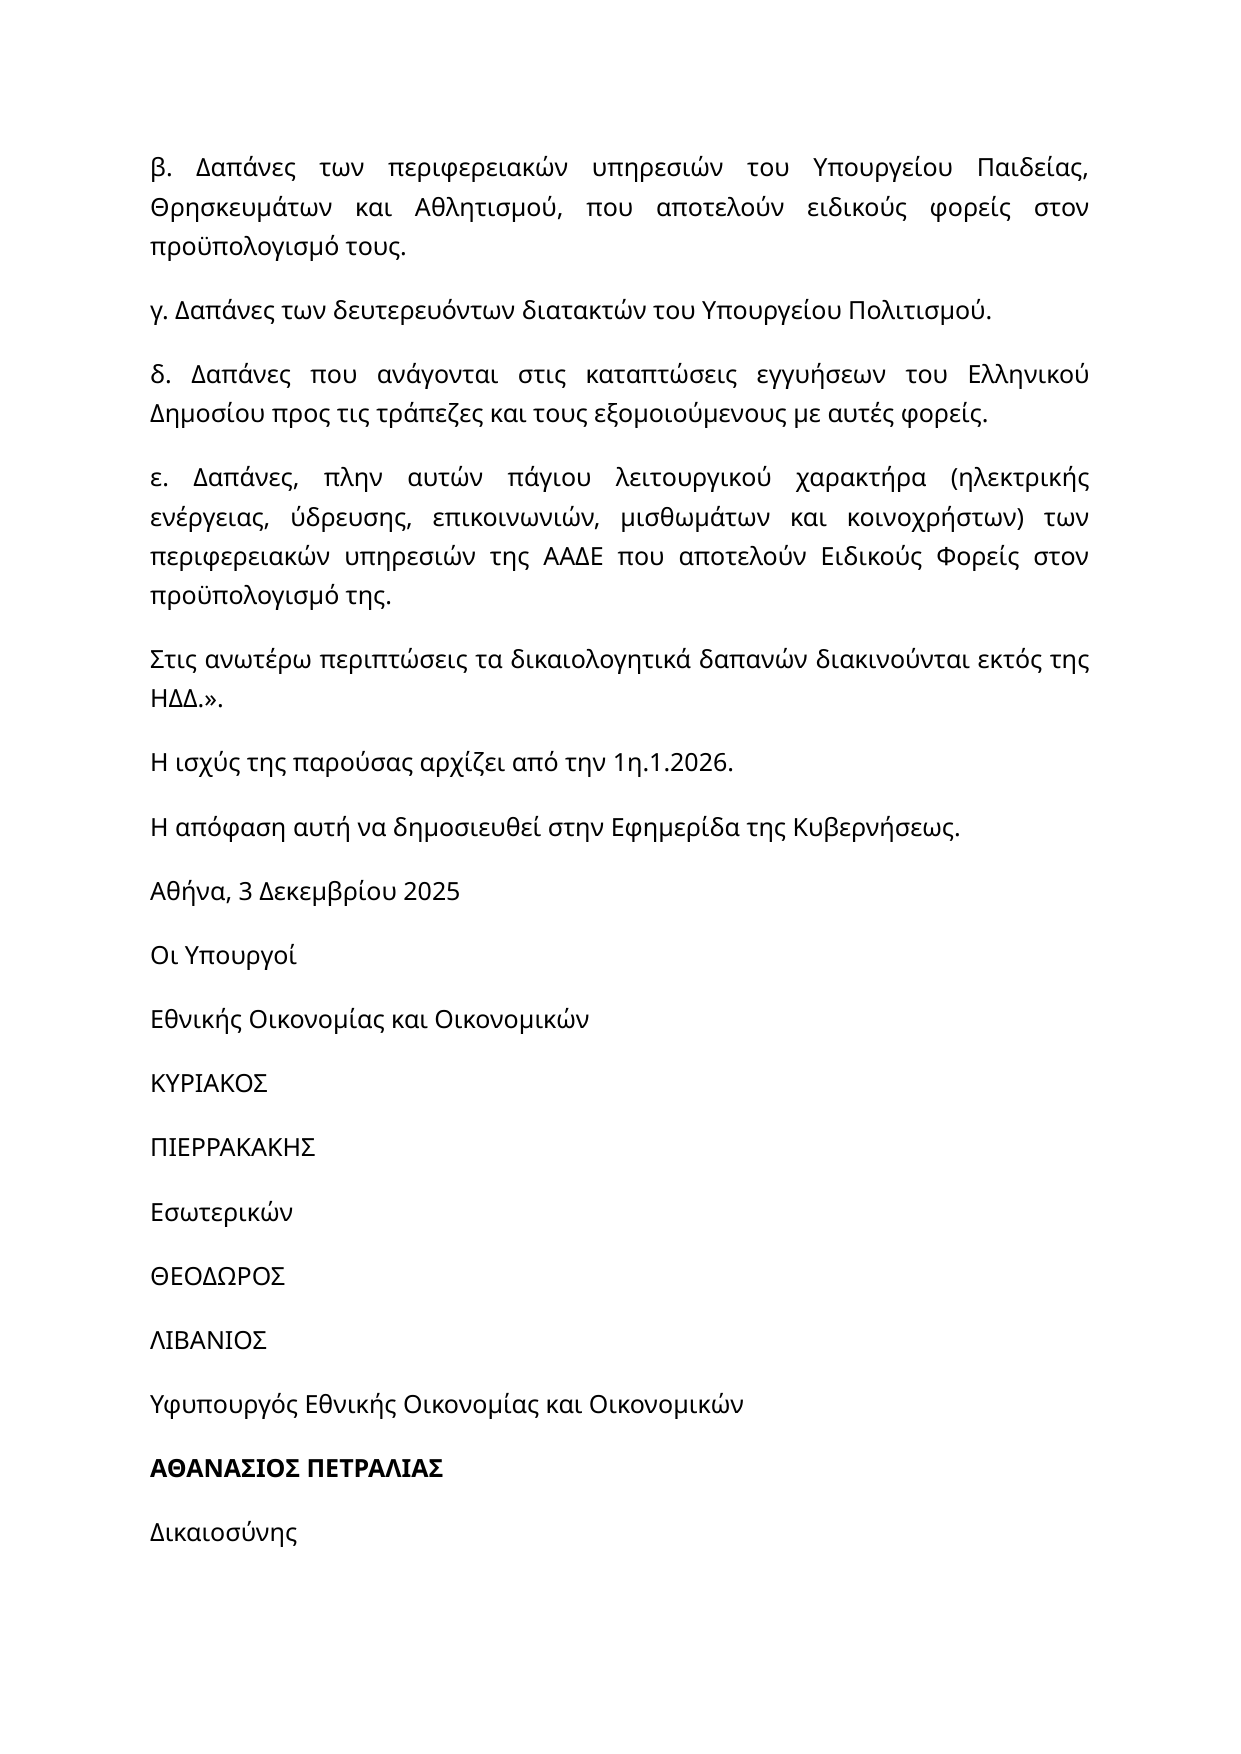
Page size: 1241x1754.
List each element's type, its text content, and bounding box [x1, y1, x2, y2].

text Εσωτερικών [150, 1194, 1090, 1228]
text β. Δαπάνες των περιφερειακών υπηρεσιών του Υπουργείου Παιδείας, Θρησκευμάτων και Αθλητισμού, που αποτελούν ειδικούς φορείς στον προϋπολογισμό τους. [150, 150, 1090, 262]
text ε. Δαπάνες, πλην αυτών πάγιου λειτουργικού χαρακτήρα (ηλεκτρικής ενέργειας, ύδρευσης, επικοινωνιών, μισθωμάτων και κοινοχρήστων) των περιφερειακών υπηρεσιών της ΑΑΔΕ που αποτελούν Ειδικούς Φορείς στον προϋπολογισμό της. [150, 460, 1090, 612]
text Στις ανωτέρω περιπτώσεις τα δικαιολογητικά δαπανών διακινούνται εκτός της ΗΔΔ.». [150, 642, 1090, 715]
text Δικαιοσύνης [150, 1515, 1090, 1549]
text γ. Δαπάνες των δευτερευόντων διατακτών του Υπουργείου Πολιτισμού. [150, 292, 1090, 327]
text ΘΕΟΔΩΡΟΣ [150, 1258, 1090, 1292]
text ΑΘΑΝΑΣΙΟΣ ΠΕΤΡΑΛΙΑΣ [150, 1451, 1090, 1485]
text Υφυπουργός Εθνικής Οικονομίας και Οικονομικών [150, 1387, 1090, 1421]
text Εθνικής Οικονομίας και Οικονομικών [150, 1002, 1090, 1036]
text ΛΙΒΑΝΙΟΣ [150, 1322, 1090, 1357]
text δ. Δαπάνες που ανάγονται στις καταπτώσεις εγγυήσεων του Ελληνικού Δημοσίου προς τις τράπεζες και τους εξομοιούμενους με αυτές φορείς. [150, 357, 1090, 430]
text Η απόφαση αυτή να δημοσιευθεί στην Εφημερίδα της Κυβερνήσεως. [150, 809, 1090, 843]
text ΠΙΕΡΡΑΚΑΚΗΣ [150, 1130, 1090, 1164]
text Οι Υπουργοί [150, 937, 1090, 972]
text ΚΥΡΙΑΚΟΣ [150, 1066, 1090, 1100]
text H ισχύς της παρούσας αρχίζει από την 1η.1.2026. [150, 745, 1090, 779]
text Αθήνα, 3 Δεκεμβρίου 2025 [150, 873, 1090, 907]
